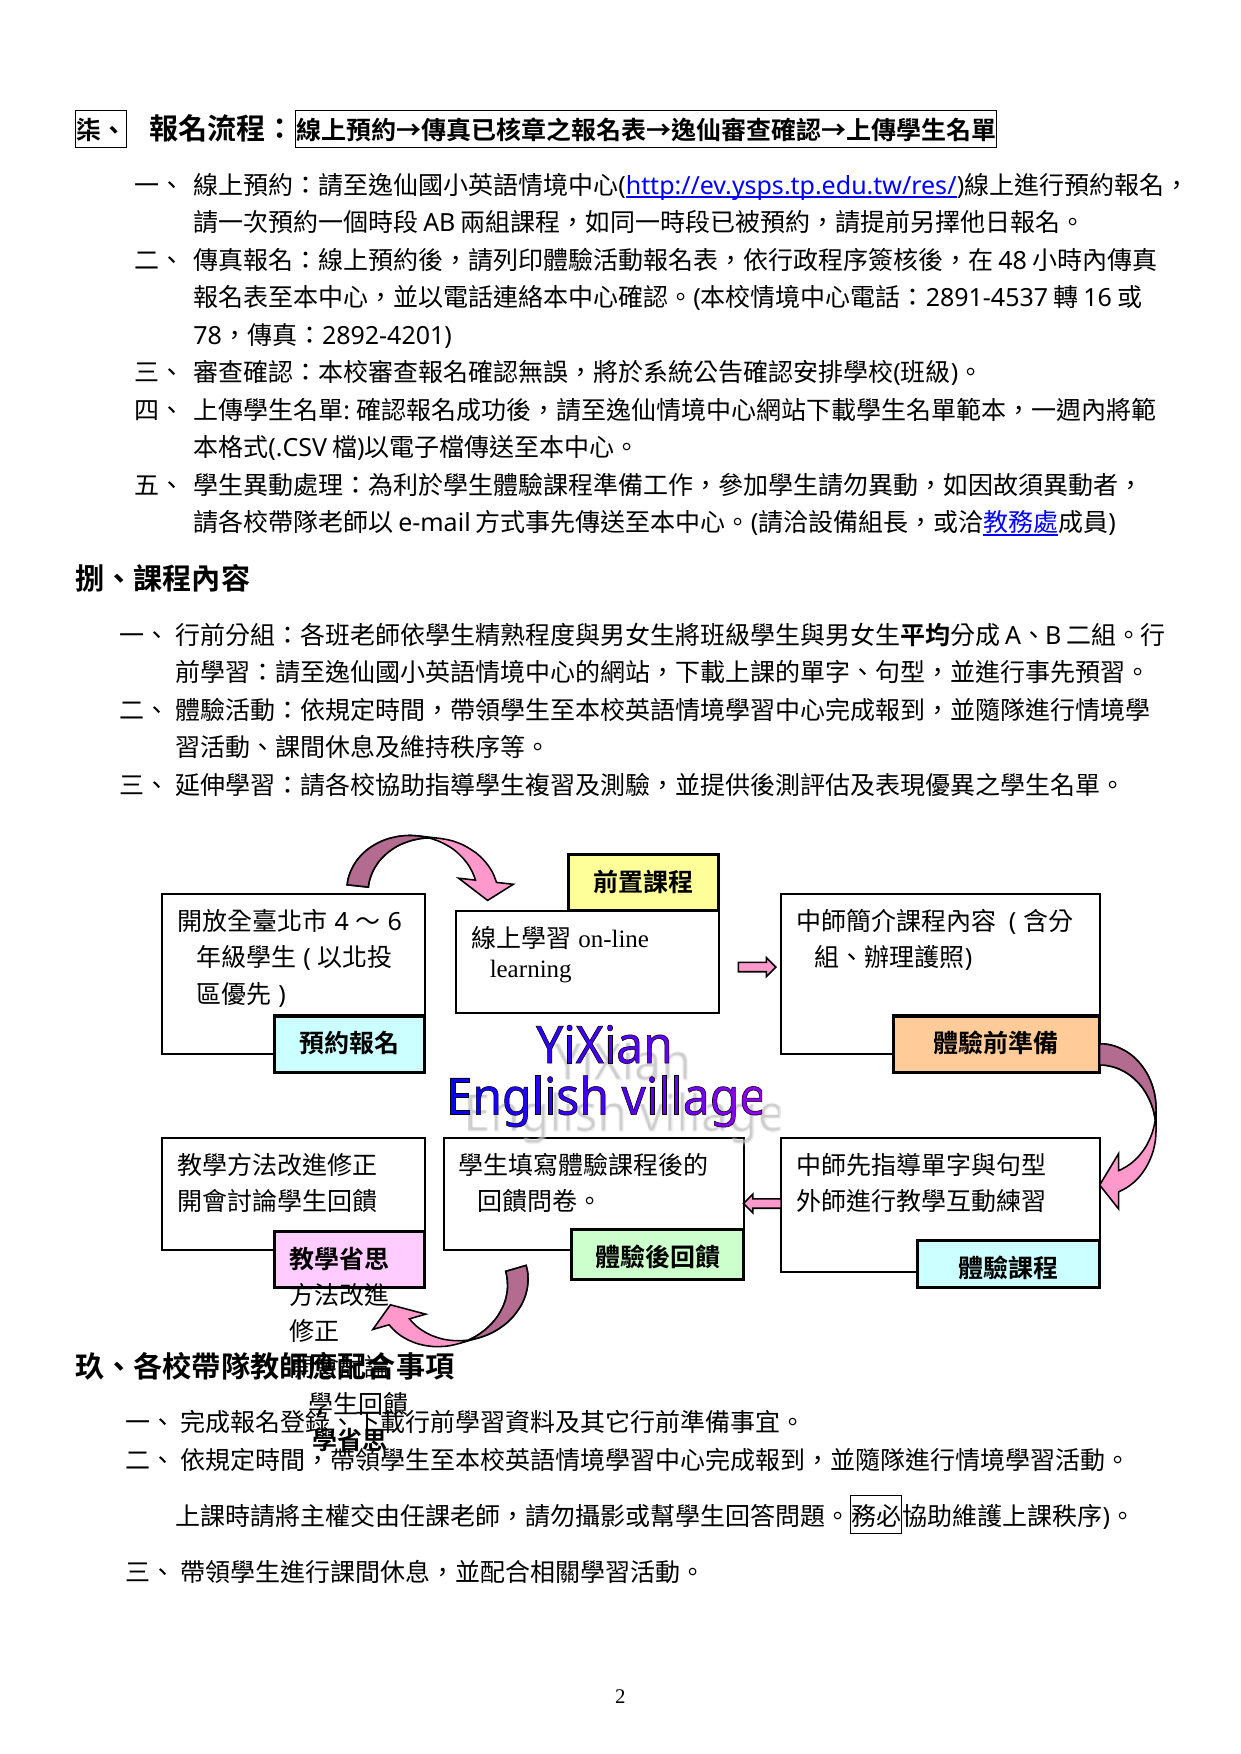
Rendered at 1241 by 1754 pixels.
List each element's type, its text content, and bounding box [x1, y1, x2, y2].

list 延伸學習：請各校協助指導學生複習及測驗，並提供後測評估及表現優異之學生名單。 [119, 764, 1165, 802]
text 捌、課程內容 [75, 539, 1165, 614]
list 報名流程：線上預約→傳真已核章之報名表→逸仙審查確認→上傳學生名單 [75, 89, 1165, 164]
list 審查確認：本校審查報名確認無誤，將於系統公告確認安排學校(班級)。 [134, 352, 1165, 389]
list 帶領學生進行課間休息，並配合相關學習活動。 [125, 1552, 1165, 1589]
list 體驗活動：依規定時間，帶領學生至本校英語情境學習中心完成報到，並隨隊進行情境學習活動、課間休息及維持秩序等。 [119, 689, 1165, 764]
list 依規定時間，帶領學生至本校英語情境學習中心完成報到，並隨隊進行情境學習活動。 上課時請將主權交由任課老師，請勿攝影或幫學生回答問題。務必協助維護上課秩序)。 [125, 1439, 1165, 1552]
list 完成報名登錄、下載行前學習資料及其它行前準備事宜。 [383, 1402, 1165, 1439]
text 玖、各校帶隊教師應配合事項 [75, 1327, 1165, 1402]
list 上傳學生名單: 確認報名成功後，請至逸仙情境中心網站下載學生名單範本，一週內將範本格式(.CSV檔)以電子檔傳送至本中心。 [134, 389, 1165, 464]
list 完成報名登錄、下載行前學習資料及其它行前準備事宜。 [368, 1402, 387, 1429]
list 傳真報名：線上預約後，請列印體驗活動報名表，依行政程序簽核後，在48小時內傳真報名表至本中心，並以電話連絡本中心確認。(本校情境中心電話：2891-4537轉16或78，傳真：2892-4201) [134, 239, 1165, 352]
list 完成報名登錄、下載行前學習資料及其它行前準備事宜。 [125, 1402, 366, 1439]
list 行前分組：各班老師依學生精熟程度與男女生將班級學生與男女生平均分成A、B二組。行前學習：請至逸仙國小英語情境中心的網站，下載上課的單字、句型，並進行事先預習。 [119, 614, 1165, 689]
list 線上預約：請至逸仙國小英語情境中心(http://ev.ysps.tp.edu.tw/res/)線上進行預約報名，請一次預約一個時段AB兩組課程，如同一時段已被預約，請提前另擇他日報名。 [134, 164, 1165, 239]
list 學生異動處理：為利於學生體驗課程準備工作，參加學生請勿異動，如因故須異動者，請各校帶隊老師以e-mail方式事先傳送至本中心。(請洽設備組長，或洽教務處成員) [134, 464, 1165, 539]
